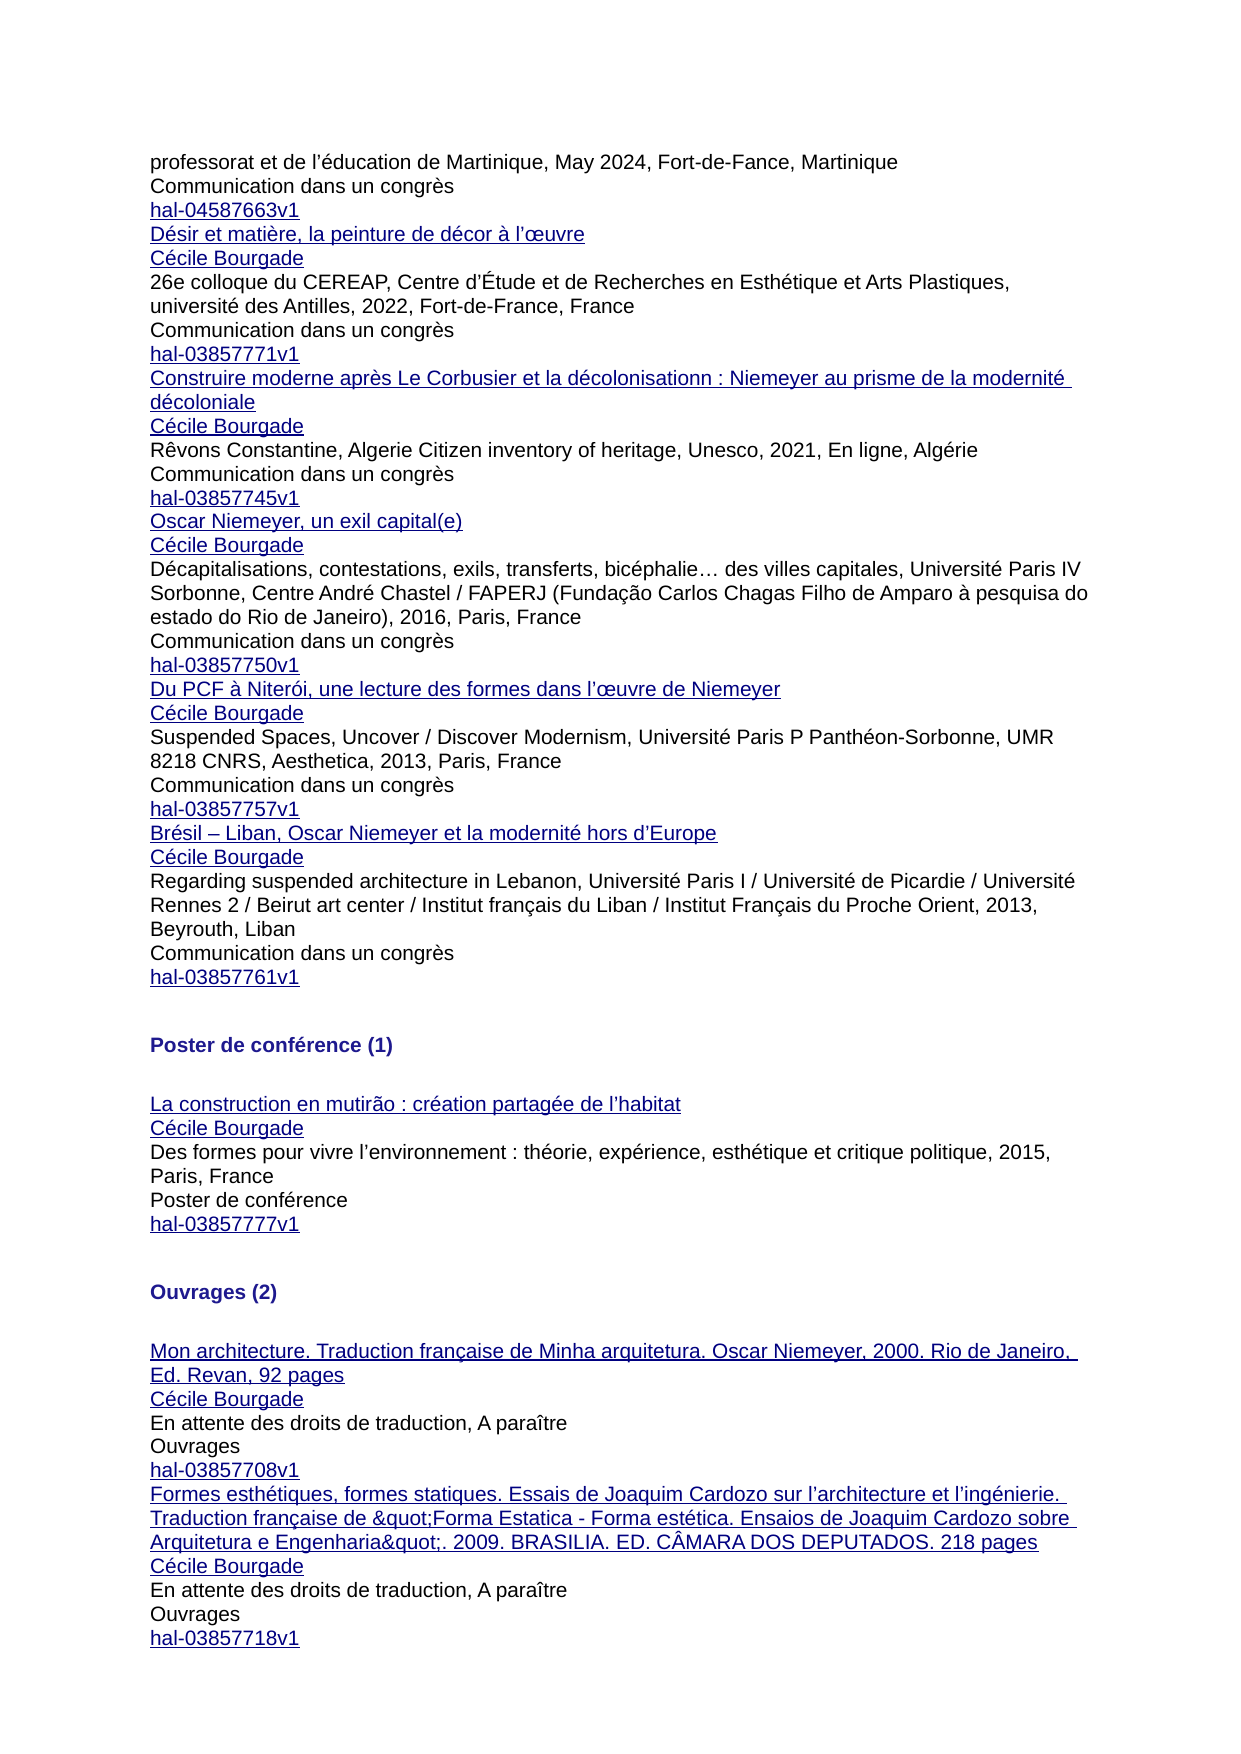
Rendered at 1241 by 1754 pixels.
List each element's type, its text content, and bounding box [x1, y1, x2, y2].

table_cell Brésil – Liban, Oscar Niemeyer et la modernité hors d’Europe Cécile Bourgade Regarding suspended architecture in Lebanon, Université Paris I / Université de Picardie / Université Rennes 2 / Beirut art center / Institut français du Liban / Institut Français du Proche Orient, 2013, Beyrouth, Liban Communication dans un congrès hal-03857761v1 [150, 821, 1090, 988]
subtitle Ouvrages (2) [150, 1280, 1090, 1304]
table_header Mon architecture. Traduction française de Minha arquitetura. Oscar Niemeyer, 2000. Rio de Janeiro, Ed. Revan, 92 pages Cécile Bourgade En attente des droits de traduction, A paraître Ouvrages hal-03857708v1 [150, 1339, 1090, 1482]
table_cell Désir et matière, la peinture de décor à l’œuvre Cécile Bourgade 26e colloque du CEREAP, Centre d’Étude et de Recherches en Esthétique et Arts Plastiques, université des Antilles, 2022, Fort-de-France, France Communication dans un congrès hal-03857771v1 [150, 222, 1090, 366]
table_cell Du PCF à Niterói, une lecture des formes dans l’œuvre de Niemeyer Cécile Bourgade Suspended Spaces, Uncover / Discover Modernism, Université Paris P Panthéon-Sorbonne, UMR 8218 CNRS, Aesthetica, 2013, Paris, France Communication dans un congrès hal-03857757v1 [150, 677, 1090, 821]
table_header La construction en mutirão : création partagée de l’habitat Cécile Bourgade Des formes pour vivre l’environnement : théorie, expérience, esthétique et critique politique, 2015, Paris, France Poster de conférence hal-03857777v1 [150, 1092, 1090, 1235]
subtitle Poster de conférence (1) [150, 1033, 1090, 1057]
table_header professorat et de l’éducation de Martinique, May 2024, Fort-de-Fance, Martinique Communication dans un congrès hal-04587663v1 [150, 150, 1090, 222]
table_cell Construire moderne après Le Corbusier et la décolonisationn : Niemeyer au prisme de la modernité décoloniale Cécile Bourgade Rêvons Constantine, Algerie Citizen inventory of heritage, Unesco, 2021, En ligne, Algérie Communication dans un congrès hal-03857745v1 [150, 366, 1090, 509]
table_cell Oscar Niemeyer, un exil capital(e) Cécile Bourgade Décapitalisations, contestations, exils, transferts, bicéphalie… des villes capitales, Université Paris IV Sorbonne, Centre André Chastel / FAPERJ (Fundação Carlos Chagas Filho de Amparo à pesquisa do estado do Rio de Janeiro), 2016, Paris, France Communication dans un congrès hal-03857750v1 [150, 509, 1090, 677]
table_cell Formes esthétiques, formes statiques. Essais de Joaquim Cardozo sur l’architecture et l’ingénierie. Traduction française de &quot;Forma Estatica - Forma estética. Ensaios de Joaquim Cardozo sobre Arquitetura e Engenharia&quot;. 2009. BRASILIA. ED. CÂMARA DOS DEPUTADOS. 218 pages Cécile Bourgade En attente des droits de traduction, A paraître Ouvrages hal-03857718v1 [150, 1482, 1090, 1650]
